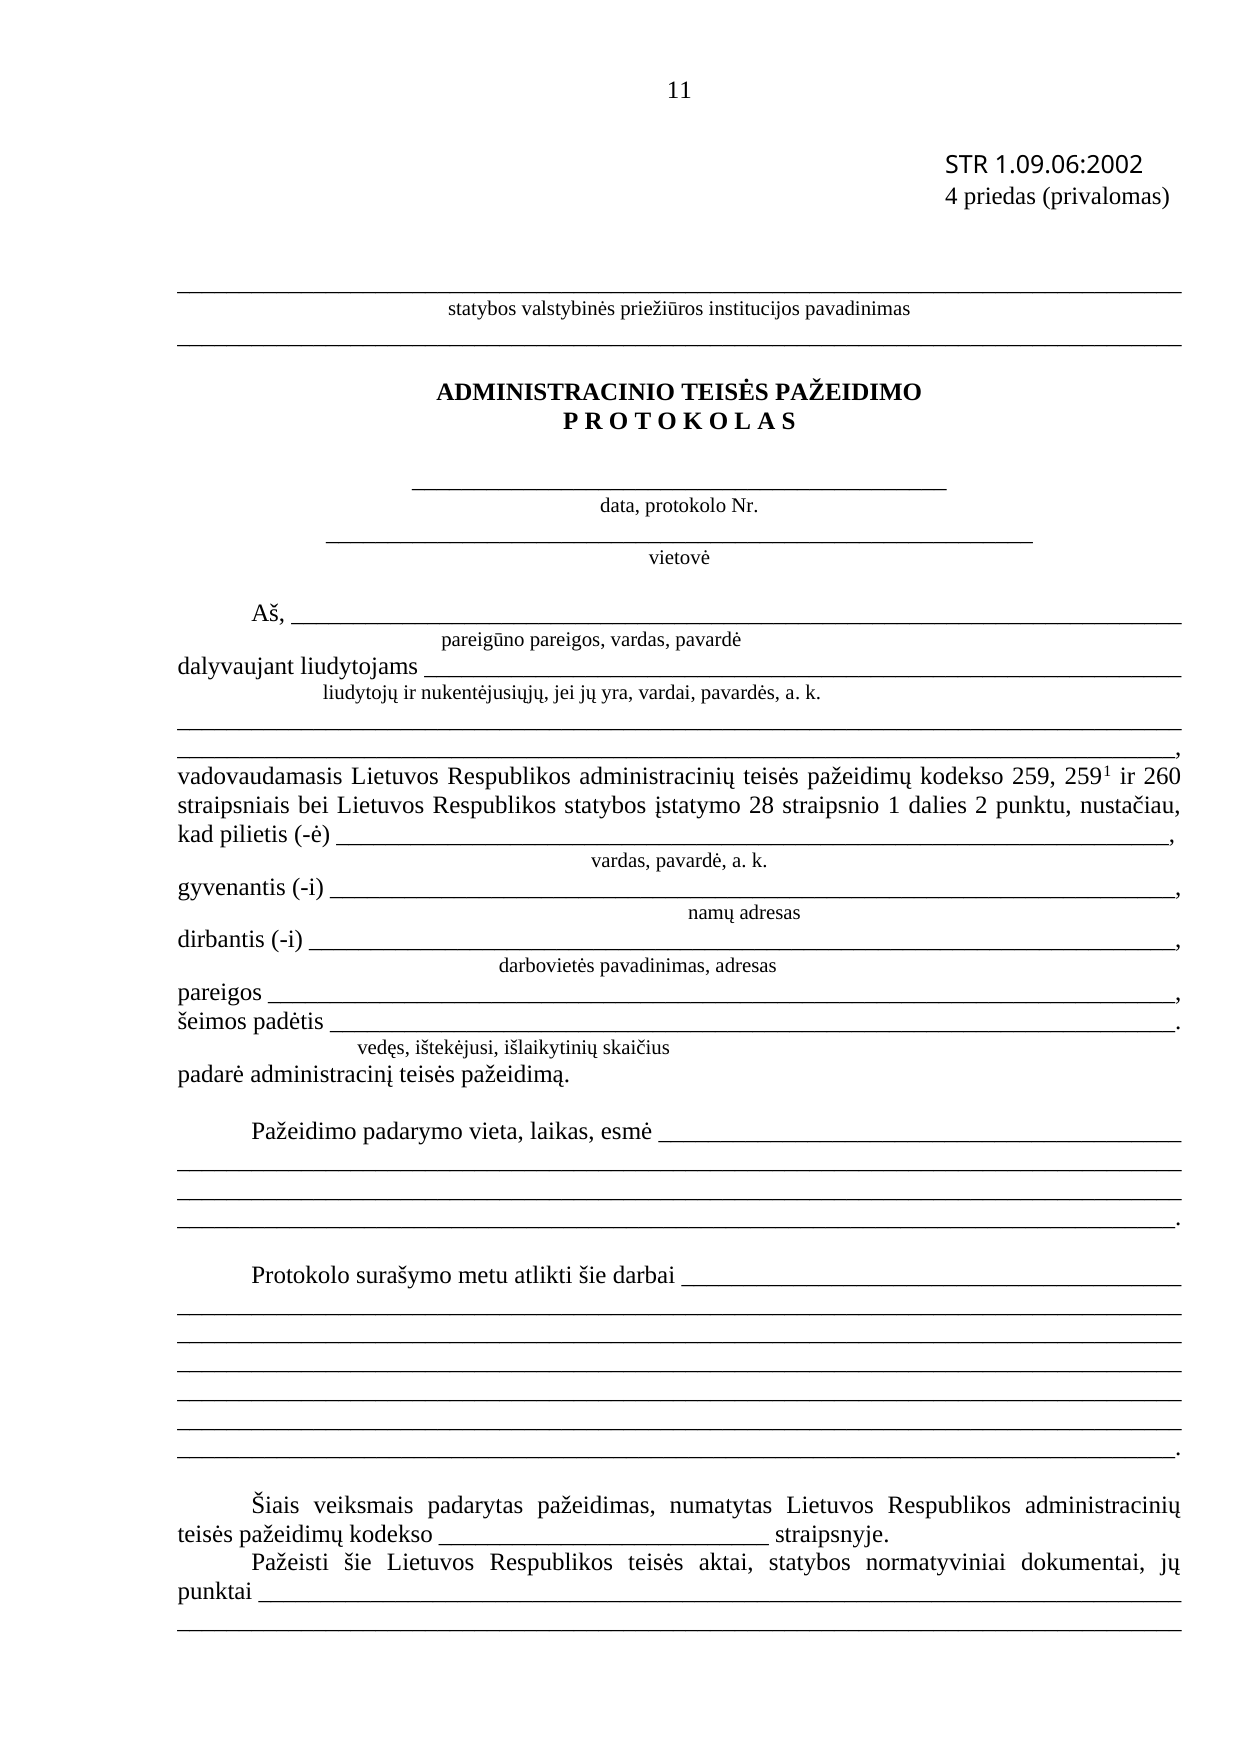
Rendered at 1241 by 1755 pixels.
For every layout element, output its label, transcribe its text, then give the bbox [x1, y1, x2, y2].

text dalyvaujant liudytojams [177, 651, 1181, 680]
text PROTOKOLAS [177, 406, 1181, 435]
text Šiais veiksmais padarytas pažeidimas, numatytas Lietuvos Respublikos administracinių teisės pažeidimų kodekso straipsnyje. [177, 1490, 1181, 1547]
text Pažeisti šie Lietuvos Respublikos teisės aktai, statybos normatyviniai dokumentai, jų punktai [177, 1547, 1181, 1605]
text gyvenantis (-i) , [177, 872, 1181, 900]
text Protokolo surašymo metu atlikti šie darbai [177, 1260, 1181, 1289]
text namų adresas [177, 900, 1181, 924]
text 4 priedas (privalomas) [177, 181, 1181, 210]
text padarė administracinį teisės pažeidimą. [177, 1059, 1181, 1087]
text . [177, 1432, 1181, 1461]
text STR 1.09.06:2002 [177, 147, 1181, 181]
text , [177, 732, 1181, 761]
text vadovaudamasis Lietuvos Respublikos administracinių teisės pažeidimų kodekso 259, 2591 ir 260 straipsniais bei Lietuvos Respublikos statybos įstatymo 28 straipsnio 1 dalies 2 punktu, nustačiau, kad pilietis (-ė) , [177, 761, 1181, 847]
text ADMINISTRACINIO TEISĖS PAŽEIDIMO [177, 377, 1181, 406]
text šeimos padėtis . [177, 1006, 1181, 1035]
text . [177, 1202, 1181, 1231]
text statybos valstybinės priežiūros institucijos pavadinimas [177, 296, 1181, 320]
text pareigos , [177, 977, 1181, 1006]
text liudytojų ir nukentėjusiųjų, jei jų yra, vardai, pavardės, a. k. [177, 680, 1181, 704]
text vedęs, ištekėjusi, išlaikytinių skaičius [177, 1035, 1181, 1059]
text vardas, pavardė, a. k. [177, 847, 1181, 872]
text data, protokolo Nr. [177, 492, 1181, 517]
text Pažeidimo padarymo vieta, laikas, esmė [177, 1116, 1181, 1145]
text vietovė [177, 545, 1181, 569]
text pareigūno pareigos, vardas, pavardė [177, 627, 1181, 651]
text darbovietės pavadinimas, adresas [177, 953, 1181, 977]
text dirbantis (-i) , [177, 924, 1181, 953]
text Aš, [177, 598, 1181, 627]
